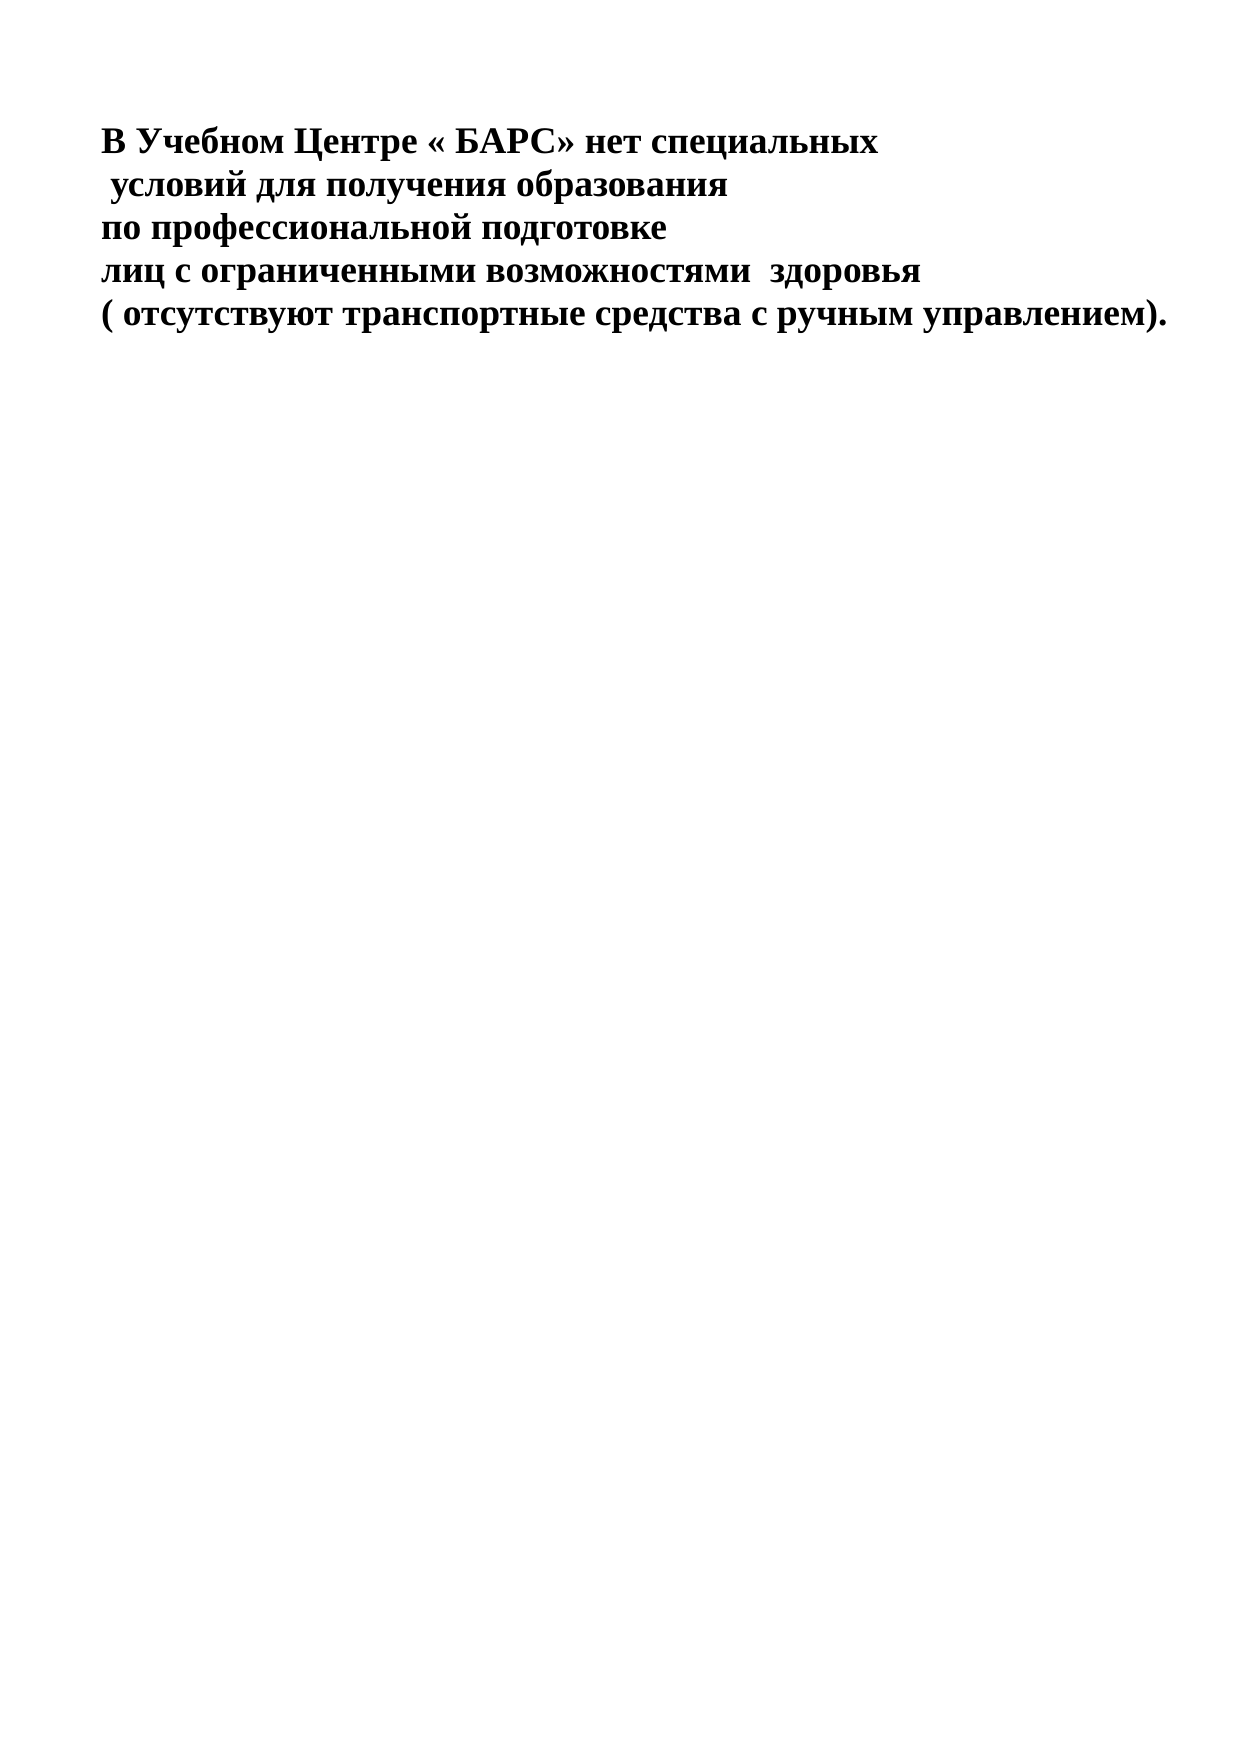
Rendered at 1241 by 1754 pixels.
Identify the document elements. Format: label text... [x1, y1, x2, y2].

text ( отсутствуют транспортные средства с ручным управлением). [101, 291, 1199, 334]
text В Учебном Центре « БАРС» нет специальных [101, 118, 1158, 161]
text лиц с ограниченными возможностями здоровья [101, 247, 1158, 291]
text условий для получения образования [101, 161, 1158, 204]
text по профессиональной подготовке [101, 204, 1158, 247]
